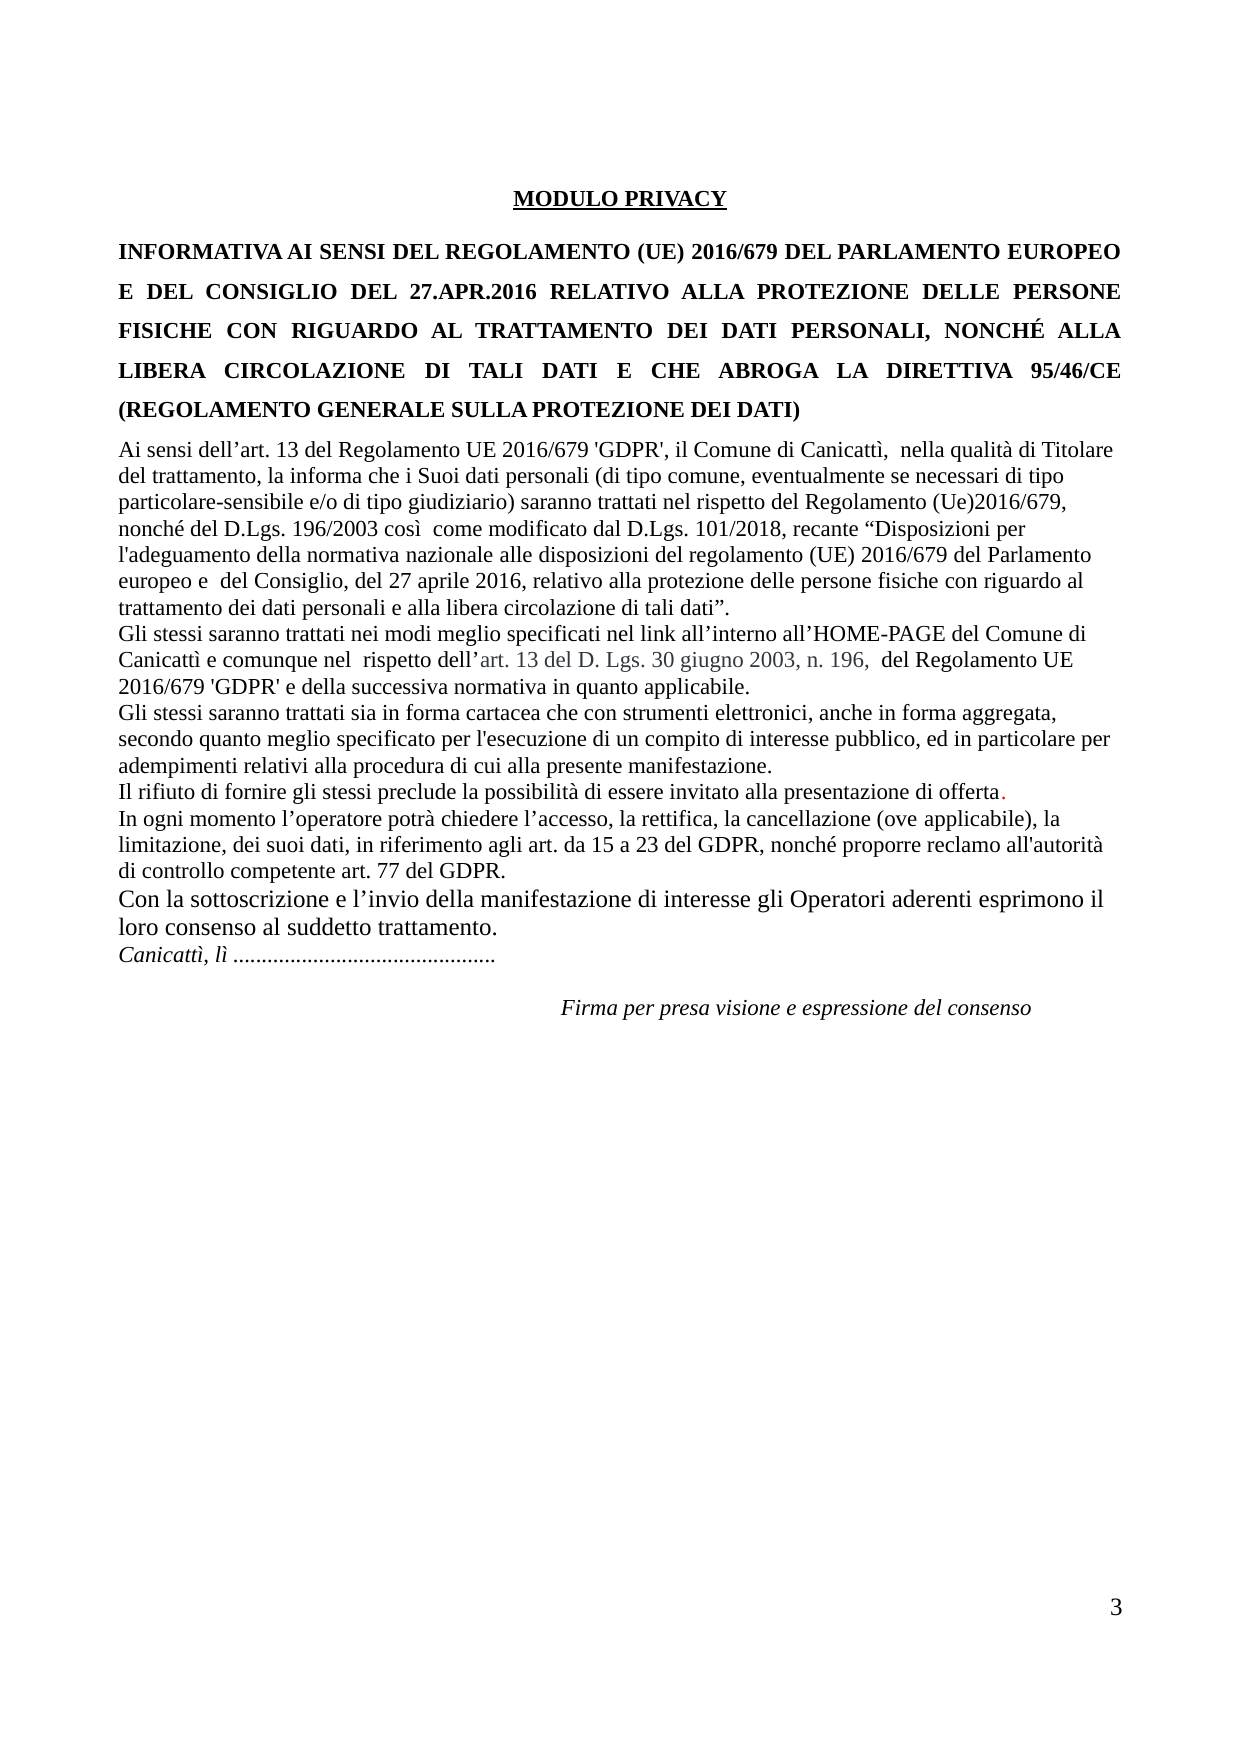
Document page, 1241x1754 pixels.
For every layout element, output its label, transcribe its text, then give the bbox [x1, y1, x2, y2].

text INFORMATIVA AI SENSI DEL REGOLAMENTO (UE) 2016/679 DEL PARLAMENTO EUROPEO E DEL CONSIGLIO DEL 27.APR.2016 RELATIVO ALLA PROTEZIONE DELLE PERSONE FISICHE CON RIGUARDO AL TRATTAMENTO DEI DATI PERSONALI, NONCHÉ ALLA LIBERA CIRCOLAZIONE DI TALI DATI E CHE ABROGA LA DIRETTIVA 95/46/CE (REGOLAMENTO GENERALE SULLA PROTEZIONE DEI DATI) [118, 238, 1122, 422]
text Il rifiuto di fornire gli stessi preclude la possibilità di essere invitato alla presentazione di offerta. [118, 778, 1122, 804]
text Gli stessi saranno trattati nei modi meglio specificati nel link all’interno all’HOME-PAGE del Comune di Canicattì e comunque nel rispetto dell’art. 13 del D. Lgs. 30 giugno 2003, n. 196, del Regolamento UE 2016/679 'GDPR' e della successiva normativa in quanto applicabile. [118, 620, 1122, 699]
text Canicattì, lì .............................................. [118, 941, 1122, 967]
text In ogni momento l’operatore potrà chiedere l’accesso, la rettifica, la cancellazione (ove applicabile), la limitazione, dei suoi dati, in riferimento agli art. da 15 a 23 del GDPR, nonché proporre reclamo all'autorità di controllo competente art. 77 del GDPR. [118, 804, 1122, 884]
text MODULO PRIVACY [118, 186, 1122, 212]
text Con la sottoscrizione e l’invio della manifestazione di interesse gli Operatori aderenti esprimono il loro consenso al suddetto trattamento. [118, 884, 1122, 941]
text Firma per presa visione e espressione del consenso [561, 994, 1122, 1020]
text Gli stessi saranno trattati sia in forma cartacea che con strumenti elettronici, anche in forma aggregata, secondo quanto meglio specificato per l'esecuzione di un compito di interesse pubblico, ed in particolare per adempimenti relativi alla procedura di cui alla presente manifestazione. [118, 699, 1122, 778]
text Ai sensi dell’art. 13 del Regolamento UE 2016/679 'GDPR', il Comune di Canicattì, nella qualità di Titolare del trattamento, la informa che i Suoi dati personali (di tipo comune, eventualmente se necessari di tipo particolare-sensibile e/o di tipo giudiziario) saranno trattati nel rispetto del Regolamento (Ue)2016/679, nonché del D.Lgs. 196/2003 così come modificato dal D.Lgs. 101/2018, recante “Disposizioni per l'adeguamento della normativa nazionale alle disposizioni del regolamento (UE) 2016/679 del Parlamento europeo e del Consiglio, del 27 aprile 2016, relativo alla protezione delle persone fisiche con riguardo al trattamento dei dati personali e alla libera circolazione di tali dati”. [118, 436, 1122, 620]
